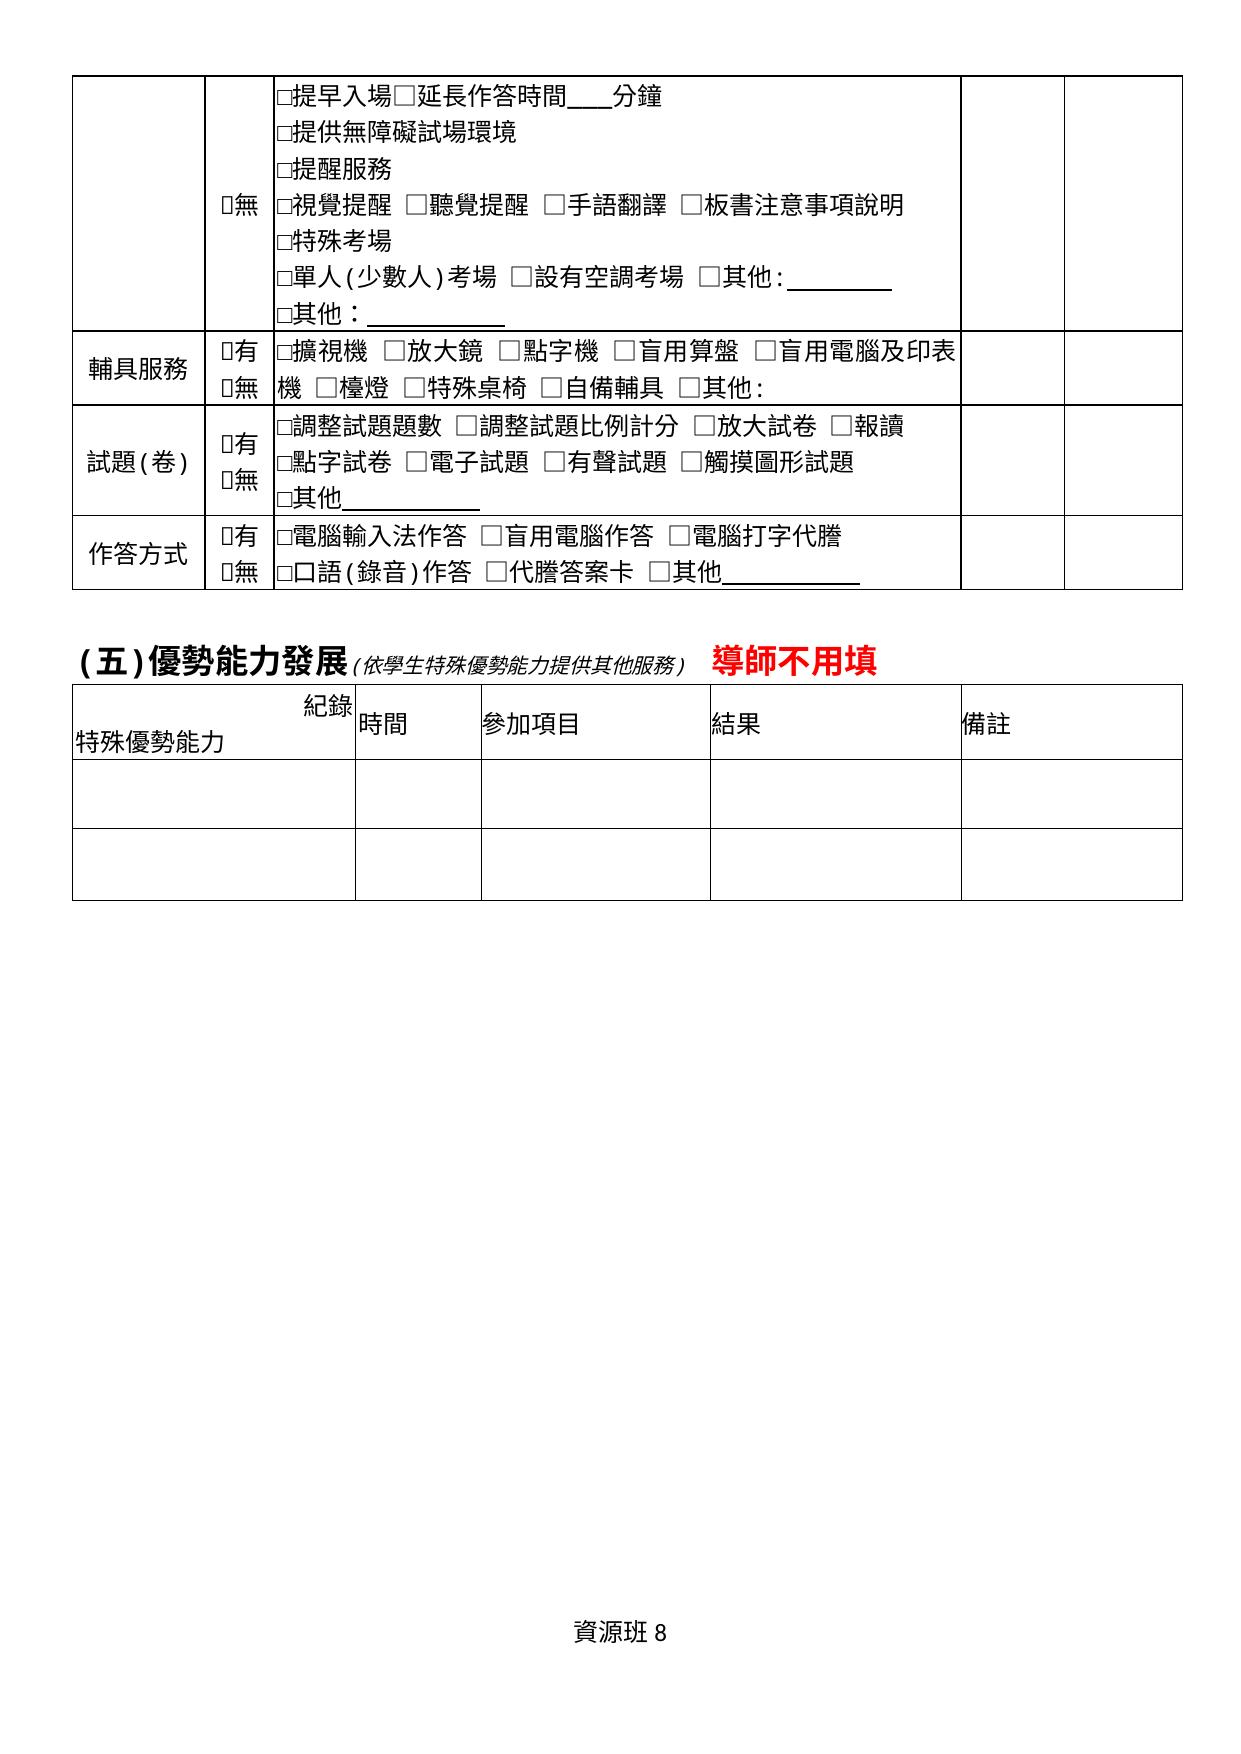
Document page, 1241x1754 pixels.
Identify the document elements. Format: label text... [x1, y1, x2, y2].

table_cell □擴視機 □放大鏡 □點字機 □盲用算盤 □盲用電腦及印表機 □檯燈 □特殊桌椅 □自備輔具 □其他: [275, 332, 960, 404]
table_header 時間 [356, 685, 481, 759]
table_header 紀錄 特殊優勢能力 [73, 685, 355, 759]
table_cell [73, 760, 355, 828]
table_cell 有 無 [206, 406, 273, 515]
table_cell [1065, 332, 1182, 404]
table_cell [962, 332, 1064, 404]
table_header 備註 [962, 685, 1182, 759]
table_cell □提早入場□延長作答時間___分鐘 □提供無障礙試場環境 □提醒服務 □視覺提醒 □聽覺提醒 □手語翻譯 □板書注意事項說明 □特殊考場 □單人(少數人)考場 □設有空調考場 □其他: □其他： [275, 77, 960, 330]
table_cell [482, 760, 710, 828]
table_header 參加項目 [482, 685, 710, 759]
table_cell 輔具服務 [73, 332, 204, 404]
table_cell □調整試題題數 □調整試題比例計分 □放大試卷 □報讀 □點字試卷 □電子試題 □有聲試題 □觸摸圖形試題 □其他 [275, 406, 960, 515]
table_cell [962, 406, 1064, 515]
table_cell [711, 760, 961, 828]
text (五)優勢能力發展(依學生特殊優勢能力提供其他服務) 導師不用填 [75, 635, 1165, 684]
table_cell 試題(卷) [73, 406, 204, 515]
table_header 結果 [711, 685, 961, 759]
table_cell [356, 760, 481, 828]
table_cell [962, 829, 1182, 900]
table_cell [962, 516, 1064, 589]
table_cell 作答方式 [73, 516, 204, 589]
table_cell 有 無 [206, 516, 273, 589]
table_cell [711, 829, 961, 900]
table_cell [73, 829, 355, 900]
table_cell 有 無 [206, 332, 273, 404]
table_cell 無 [206, 77, 273, 330]
table_cell [1065, 406, 1182, 515]
table_cell [962, 77, 1064, 330]
table_cell [482, 829, 710, 900]
table_cell [962, 760, 1182, 828]
table_cell [1065, 516, 1182, 589]
table_cell □電腦輸入法作答 □盲用電腦作答 □電腦打字代謄 □口語(錄音)作答 □代謄答案卡 □其他 [275, 516, 960, 589]
table_cell [73, 77, 204, 330]
table_cell [1065, 77, 1182, 330]
table_cell [356, 829, 481, 900]
